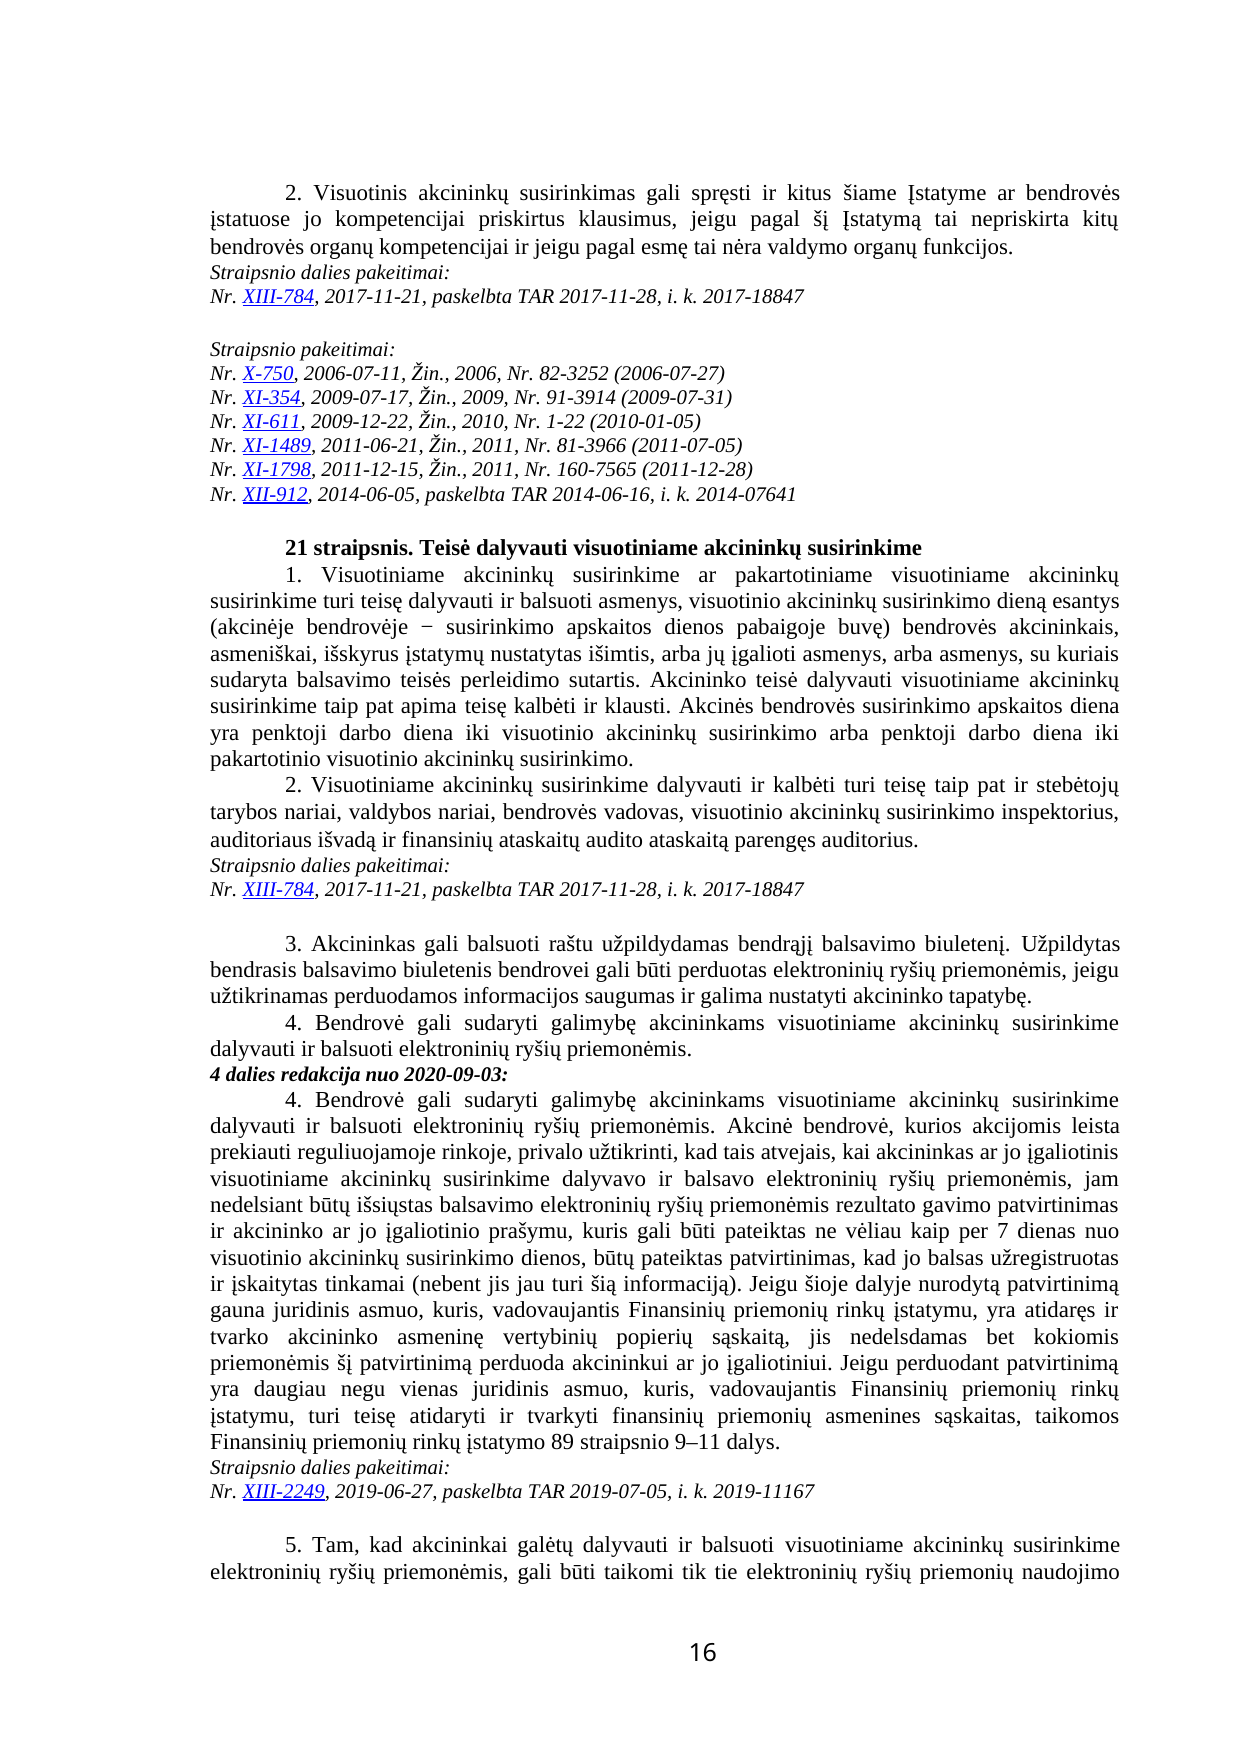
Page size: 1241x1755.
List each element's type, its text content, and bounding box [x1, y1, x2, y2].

text 3. Akcininkas gali balsuoti raštu užpildydamas bendrąjį balsavimo biuletenį. Užpildytas bendrasis balsavimo biuletenis bendrovei gali būti perduotas elektroninių ryšių priemonėmis, jeigu užtikrinamas perduodamos informacijos saugumas ir galima nustatyti akcininko tapatybę. [210, 930, 1120, 1009]
text Straipsnio dalies pakeitimai: [210, 260, 1120, 284]
text 21 straipsnis. Teisė dalyvauti visuotiniame akcininkų susirinkime [210, 534, 1126, 561]
text Nr. XI-1798, 2011-12-15, Žin., 2011, Nr. 160-7565 (2011-12-28) [210, 457, 1120, 481]
text Straipsnio pakeitimai: [210, 337, 1111, 361]
text 4. Bendrovė gali sudaryti galimybę akcininkams visuotiniame akcininkų susirinkime dalyvauti ir balsuoti elektroninių ryšių priemonėmis. [210, 1009, 1120, 1062]
text 2. Visuotiniame akcininkų susirinkime dalyvauti ir kalbėti turi teisę taip pat ir stebėtojų tarybos nariai, valdybos nariai, bendrovės vadovas, visuotinio akcininkų susirinkimo inspektorius, auditoriaus išvadą ir finansinių ataskaitų audito ataskaitą parengęs auditorius. [210, 771, 1120, 853]
text Nr. XIII-784, 2017-11-21, paskelbta TAR 2017-11-28, i. k. 2017-18847 [210, 877, 1120, 901]
text Straipsnio dalies pakeitimai: [210, 1454, 1120, 1479]
text Nr. XIII-2249, 2019-06-27, paskelbta TAR 2019-07-05, i. k. 2019-11167 [210, 1479, 1120, 1503]
text Nr. XIII-784, 2017-11-21, paskelbta TAR 2017-11-28, i. k. 2017-18847 [210, 284, 1120, 308]
text Nr. XI-354, 2009-07-17, Žin., 2009, Nr. 91-3914 (2009-07-31) [210, 385, 1120, 409]
text Nr. XII-912, 2014-06-05, paskelbta TAR 2014-06-16, i. k. 2014-07641 [210, 481, 1120, 506]
text 4 dalies redakcija nuo 2020-09-03: [210, 1062, 1120, 1086]
text Nr. XI-1489, 2011-06-21, Žin., 2011, Nr. 81-3966 (2011-07-05) [210, 433, 1120, 457]
text 5. Tam, kad akcininkai galėtų dalyvauti ir balsuoti visuotiniame akcininkų susirinkime elektroninių ryšių priemonėmis, gali būti taikomi tik tie elektroninių ryšių priemonių naudojimo [210, 1531, 1120, 1584]
text 2. Visuotinis akcininkų susirinkimas gali spręsti ir kitus šiame Įstatyme ar bendrovės įstatuose jo kompetencijai priskirtus klausimus, jeigu pagal šį Įstatymą tai nepriskirta kitų bendrovės organų kompetencijai ir jeigu pagal esmę tai nėra valdymo organų funkcijos. [210, 179, 1120, 260]
text Straipsnio dalies pakeitimai: [210, 853, 1120, 877]
text Nr. X-750, 2006-07-11, Žin., 2006, Nr. 82-3252 (2006-07-27) [210, 361, 1111, 385]
text 4. Bendrovė gali sudaryti galimybę akcininkams visuotiniame akcininkų susirinkime dalyvauti ir balsuoti elektroninių ryšių priemonėmis. Akcinė bendrovė, kurios akcijomis leista prekiauti reguliuojamoje rinkoje, privalo užtikrinti, kad tais atvejais, kai akcininkas ar jo įgaliotinis visuotiniame akcininkų susirinkime dalyvavo ir balsavo elektroninių ryšių priemonėmis, jam nedelsiant būtų išsiųstas balsavimo elektroninių ryšių priemonėmis rezultato gavimo patvirtinimas ir akcininko ar jo įgaliotinio prašymu, kuris gali būti pateiktas ne vėliau kaip per 7 dienas nuo visuotinio akcininkų susirinkimo dienos, būtų pateiktas patvirtinimas, kad jo balsas užregistruotas ir įskaitytas tinkamai (nebent jis jau turi šią informaciją). Jeigu šioje dalyje nurodytą patvirtinimą gauna juridinis asmuo, kuris, vadovaujantis Finansinių priemonių rinkų įstatymu, yra atidaręs ir tvarko akcininko asmeninę vertybinių popierių sąskaitą, jis nedelsdamas bet kokiomis priemonėmis šį patvirtinimą perduoda akcininkui ar jo įgaliotiniui. Jeigu perduodant patvirtinimą yra daugiau negu vienas juridinis asmuo, kuris, vadovaujantis Finansinių priemonių rinkų įstatymu, turi teisę atidaryti ir tvarkyti finansinių priemonių asmenines sąskaitas, taikomos Finansinių priemonių rinkų įstatymo 89 straipsnio 9–11 dalys. [210, 1086, 1120, 1454]
text 1. Visuotiniame akcininkų susirinkime ar pakartotiniame visuotiniame akcininkų susirinkime turi teisę dalyvauti ir balsuoti asmenys, visuotinio akcininkų susirinkimo dieną esantys (akcinėje bendrovėje − susirinkimo apskaitos dienos pabaigoje buvę) bendrovės akcininkais, asmeniškai, išskyrus įstatymų nustatytas išimtis, arba jų įgalioti asmenys, arba asmenys, su kuriais sudaryta balsavimo teisės perleidimo sutartis. Akcininko teisė dalyvauti visuotiniame akcininkų susirinkime taip pat apima teisę kalbėti ir klausti. Akcinės bendrovės susirinkimo apskaitos diena yra penktoji darbo diena iki visuotinio akcininkų susirinkimo arba penktoji darbo diena iki pakartotinio visuotinio akcininkų susirinkimo. [210, 561, 1120, 771]
text Nr. XI-611, 2009-12-22, Žin., 2010, Nr. 1-22 (2010-01-05) [210, 409, 1120, 433]
